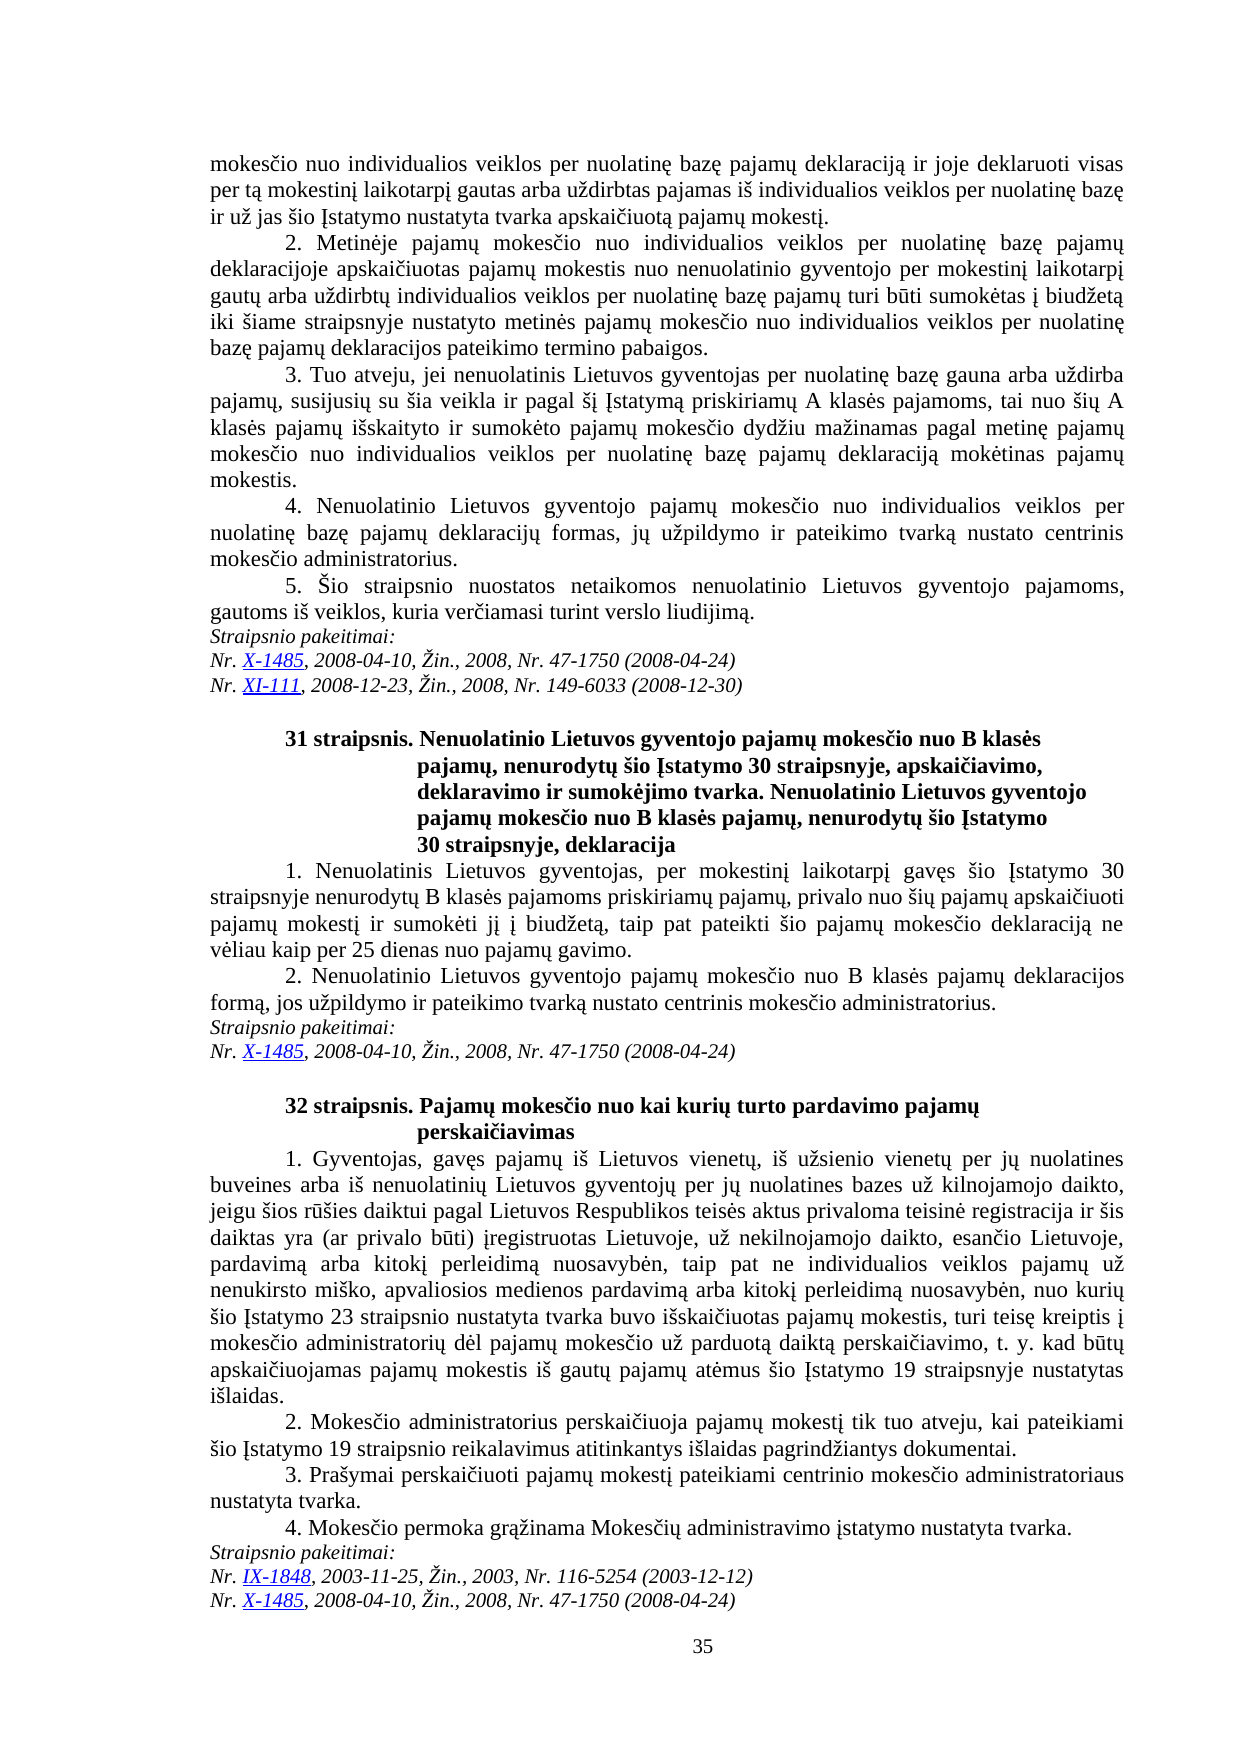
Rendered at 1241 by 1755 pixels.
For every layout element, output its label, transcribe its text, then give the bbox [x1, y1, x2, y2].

text 5. Šio straipsnio nuostatos netaikomos nenuolatinio Lietuvos gyventojo pajamoms, gautoms iš veiklos, kuria verčiamasi turint verslo liudijimą. [210, 572, 1126, 624]
text pajamų mokesčio nuo B klasės pajamų, nenurodytų šio Įstatymo [417, 804, 1126, 831]
text 1. Nenuolatinis Lietuvos gyventojas, per mokestinį laikotarpį gavęs šio Įstatymo 30 straipsnyje nenurodytų B klasės pajamoms priskiriamų pajamų, privalo nuo šių pajamų apskaičiuoti pajamų mokestį ir sumokėti jį į biudžetą, taip pat pateikti šio pajamų mokesčio deklaraciją ne vėliau kaip per 25 dienas nuo pajamų gavimo. [210, 857, 1126, 962]
text Straipsnio pakeitimai: [210, 624, 1126, 648]
text 4. Mokesčio permoka grąžinama Mokesčių administravimo įstatymo nustatyta tvarka. [210, 1514, 1126, 1540]
text 32 straipsnis. Pajamų mokesčio nuo kai kurių turto pardavimo pajamų [285, 1092, 1126, 1118]
text 1. Gyventojas, gavęs pajamų iš Lietuvos vienetų, iš užsienio vienetų per jų nuolatines buveines arba iš nenuolatinių Lietuvos gyventojų per jų nuolatines bazes už kilnojamojo daikto, jeigu šios rūšies daiktui pagal Lietuvos Respublikos teisės aktus privaloma teisinė registracija ir šis daiktas yra (ar privalo būti) įregistruotas Lietuvoje, už nekilnojamojo daikto, esančio Lietuvoje, pardavimą arba kitokį perleidimą nuosavybėn, taip pat ne individualios veiklos pajamų už nenukirsto miško, apvaliosios medienos pardavimą arba kitokį perleidimą nuosavybėn, nuo kurių šio Įstatymo 23 straipsnio nustatyta tvarka buvo išskaičiuotas pajamų mokestis, turi teisę kreiptis į mokesčio administratorių dėl pajamų mokesčio už parduotą daiktą perskaičiavimo, t. y. kad būtų apskaičiuojamas pajamų mokestis iš gautų pajamų atėmus šio Įstatymo 19 straipsnyje nustatytas išlaidas. [210, 1145, 1126, 1408]
text pajamų, nenurodytų šio Įstatymo 30 straipsnyje, apskaičiavimo, [417, 752, 1126, 778]
text mokesčio nuo individualios veiklos per nuolatinę bazę pajamų deklaraciją ir joje deklaruoti visas per tą mokestinį laikotarpį gautas arba uždirbtas pajamas iš individualios veiklos per nuolatinę bazę ir už jas šio Įstatymo nustatyta tvarka apskaičiuotą pajamų mokestį. [210, 150, 1126, 229]
text Nr. X-1485, 2008-04-10, Žin., 2008, Nr. 47-1750 (2008-04-24) [210, 1039, 1126, 1063]
text 31 straipsnis. Nenuolatinio Lietuvos gyventojo pajamų mokesčio nuo B klasės [285, 725, 1126, 752]
text perskaičiavimas [417, 1118, 1126, 1145]
text 2. Metinėje pajamų mokesčio nuo individualios veiklos per nuolatinę bazę pajamų deklaracijoje apskaičiuotas pajamų mokestis nuo nenuolatinio gyventojo per mokestinį laikotarpį gautų arba uždirbtų individualios veiklos per nuolatinę bazę pajamų turi būti sumokėtas į biudžetą iki šiame straipsnyje nustatyto metinės pajamų mokesčio nuo individualios veiklos per nuolatinę bazę pajamų deklaracijos pateikimo termino pabaigos. [210, 229, 1126, 361]
text 4. Nenuolatinio Lietuvos gyventojo pajamų mokesčio nuo individualios veiklos per nuolatinę bazę pajamų deklaracijų formas, jų užpildymo ir pateikimo tvarką nustato centrinis mokesčio administratorius. [210, 493, 1126, 572]
text Nr. XI-111, 2008-12-23, Žin., 2008, Nr. 149-6033 (2008-12-30) [210, 672, 1126, 697]
text 2. Nenuolatinio Lietuvos gyventojo pajamų mokesčio nuo B klasės pajamų deklaracijos formą, jos užpildymo ir pateikimo tvarką nustato centrinis mokesčio administratorius. [210, 962, 1126, 1015]
text Straipsnio pakeitimai: [210, 1015, 1126, 1039]
text Straipsnio pakeitimai: [210, 1540, 1126, 1564]
text 2. Mokesčio administratorius perskaičiuoja pajamų mokestį tik tuo atveju, kai pateikiami šio Įstatymo 19 straipsnio reikalavimus atitinkantys išlaidas pagrindžiantys dokumentai. [210, 1408, 1126, 1461]
text Nr. X-1485, 2008-04-10, Žin., 2008, Nr. 47-1750 (2008-04-24) [210, 648, 1126, 672]
text 30 straipsnyje, deklaracija [417, 831, 1126, 857]
text Nr. X-1485, 2008-04-10, Žin., 2008, Nr. 47-1750 (2008-04-24) [210, 1588, 1126, 1612]
text deklaravimo ir sumokėjimo tvarka. Nenuolatinio Lietuvos gyventojo [417, 778, 1126, 804]
text Nr. IX-1848, 2003-11-25, Žin., 2003, Nr. 116-5254 (2003-12-12) [210, 1564, 1126, 1588]
text 3. Prašymai perskaičiuoti pajamų mokestį pateikiami centrinio mokesčio administratoriaus nustatyta tvarka. [210, 1461, 1126, 1514]
text 3. Tuo atveju, jei nenuolatinis Lietuvos gyventojas per nuolatinę bazę gauna arba uždirba pajamų, susijusių su šia veikla ir pagal šį Įstatymą priskiriamų A klasės pajamoms, tai nuo šių A klasės pajamų išskaityto ir sumokėto pajamų mokesčio dydžiu mažinamas pagal metinę pajamų mokesčio nuo individualios veiklos per nuolatinę bazę pajamų deklaraciją mokėtinas pajamų mokestis. [210, 361, 1126, 493]
